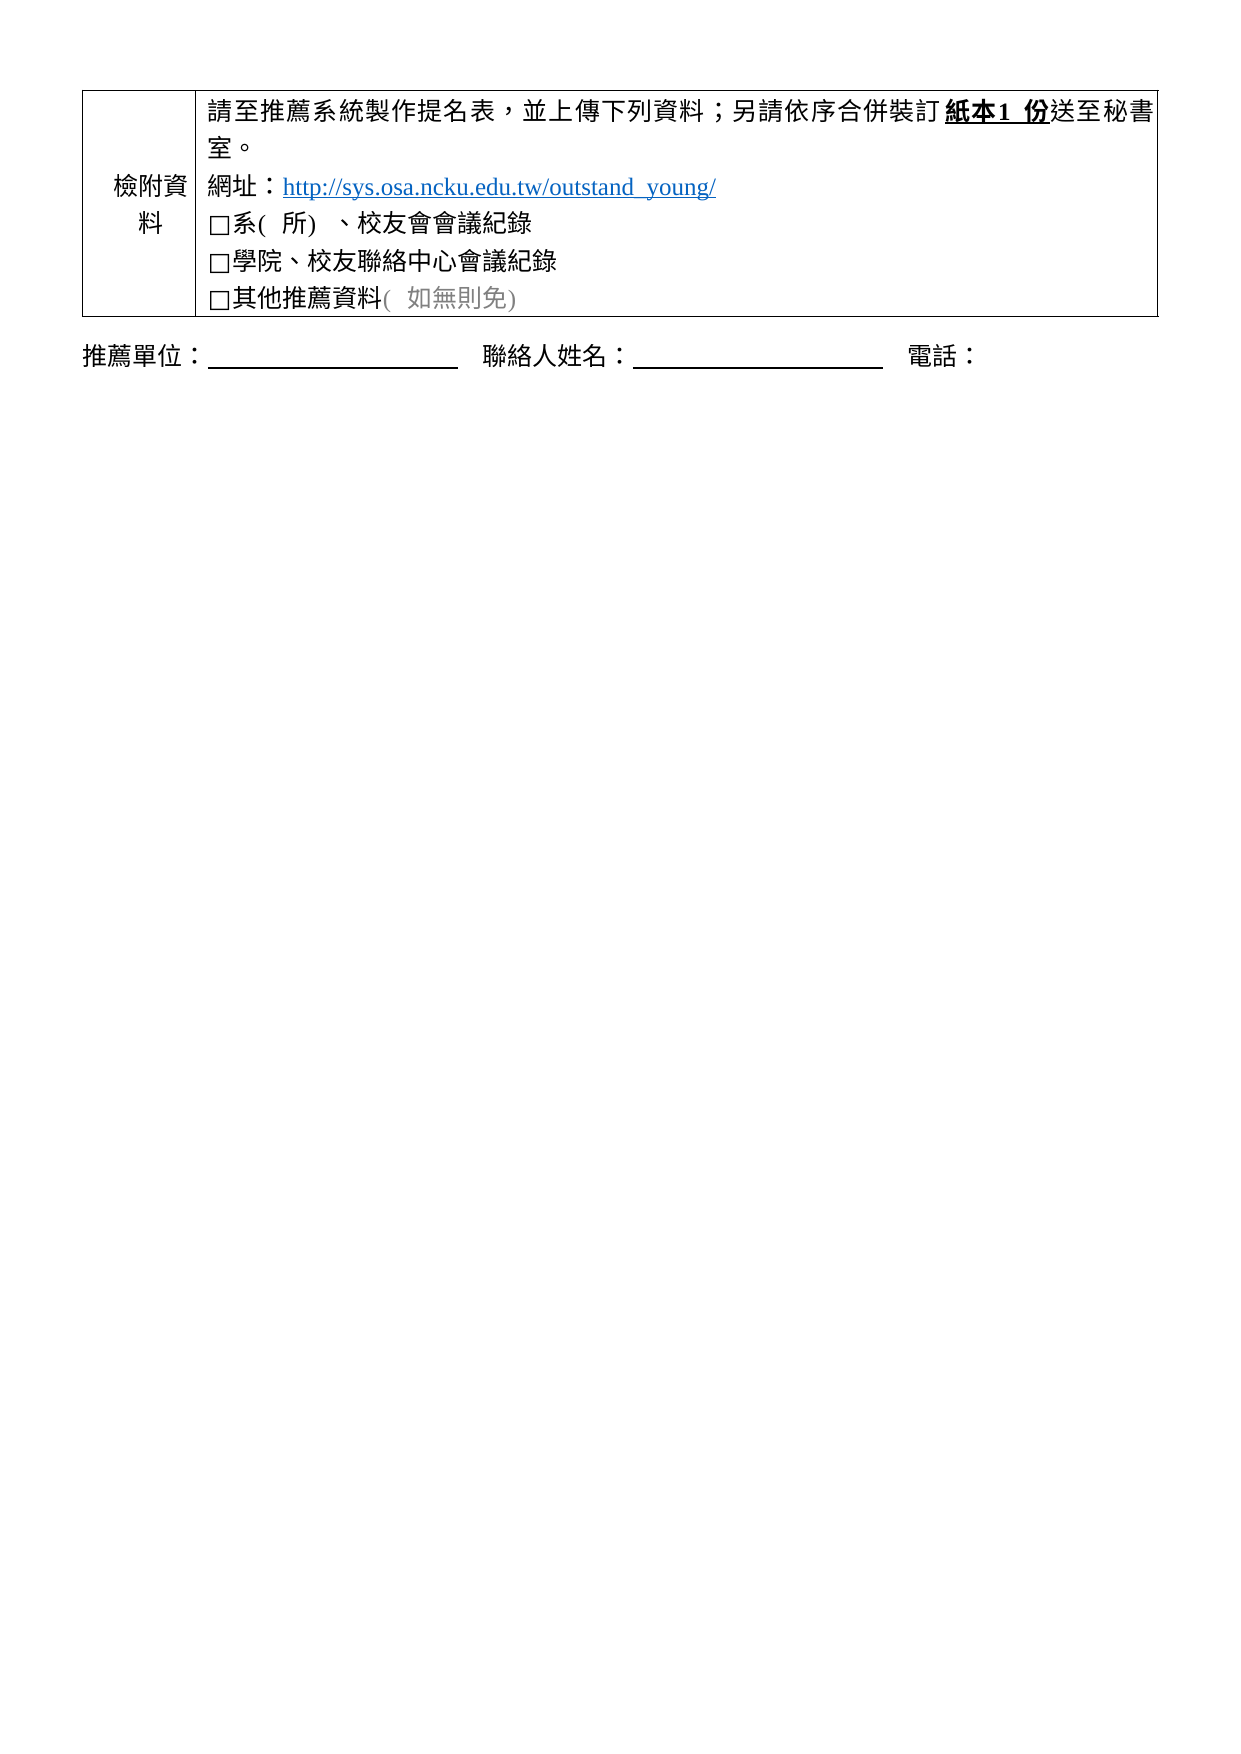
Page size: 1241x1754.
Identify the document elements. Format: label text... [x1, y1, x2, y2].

text 推薦單位： 聯絡人姓名： 電話： [83, 336, 1158, 373]
table_cell 檢附資料 [83, 91, 195, 316]
table_cell 請至推薦系統製作提名表，並上傳下列資料；另請依序合併裝訂紙本1份送至秘書室。 網址：http://sys.osa.ncku.edu.tw/outstand_young/ □系(所)、校友會會議紀錄 □學院、校友聯絡中心會議紀錄 □其他推薦資料(如無則免) [196, 91, 1157, 316]
